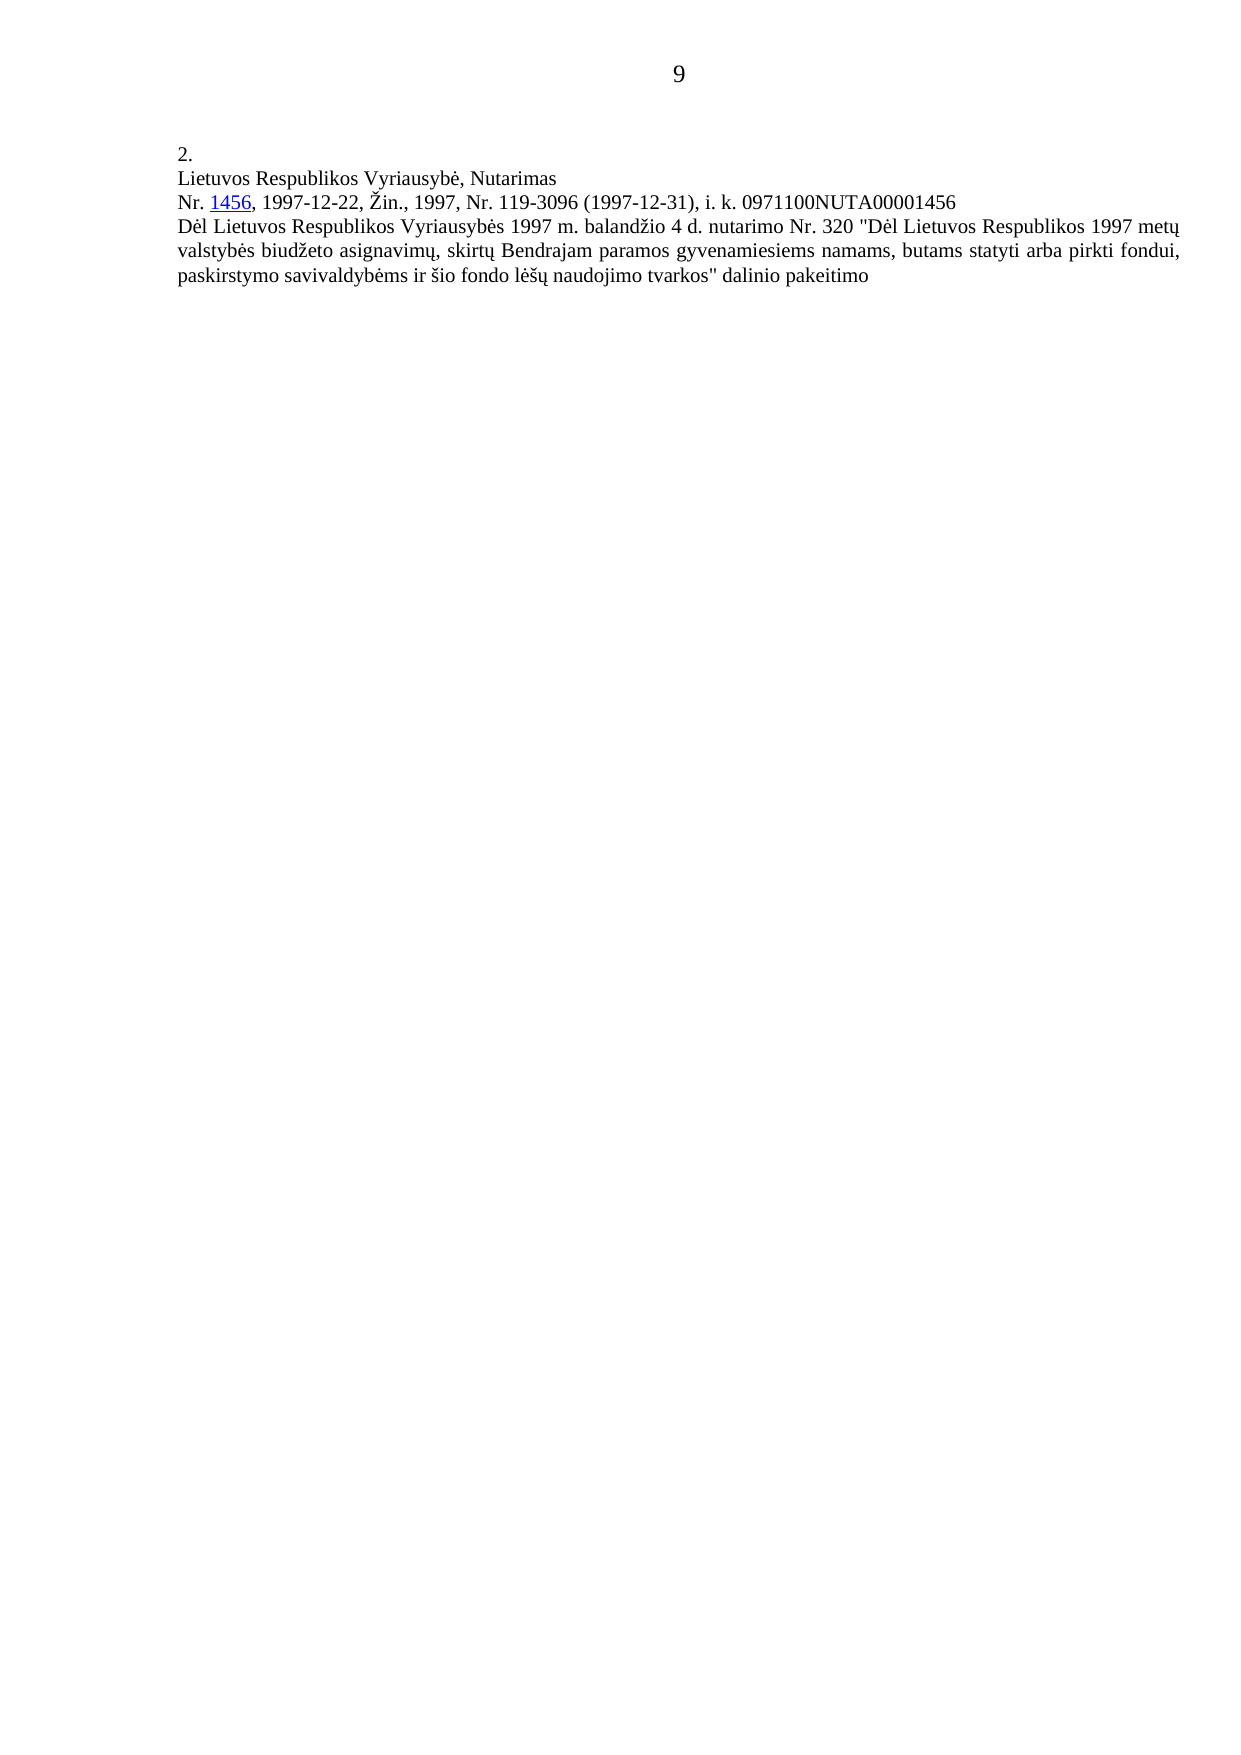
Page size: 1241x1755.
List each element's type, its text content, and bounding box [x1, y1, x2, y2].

text Dėl Lietuvos Respublikos Vyriausybės 1997 m. balandžio 4 d. nutarimo Nr. 320 "Dėl Lietuvos Respublikos 1997 metų valstybės biudžeto asignavimų, skirtų Bendrajam paramos gyvenamiesiems namams, butams statyti arba pirkti fondui, paskirstymo savivaldybėms ir šio fondo lėšų naudojimo tvarkos" dalinio pakeitimo [177, 214, 1181, 287]
text 2. [177, 142, 1181, 166]
text Lietuvos Respublikos Vyriausybė, Nutarimas [177, 166, 1181, 190]
text Nr. 1456, 1997-12-22, Žin., 1997, Nr. 119-3096 (1997-12-31), i. k. 0971100NUTA00001456 [177, 190, 1181, 214]
